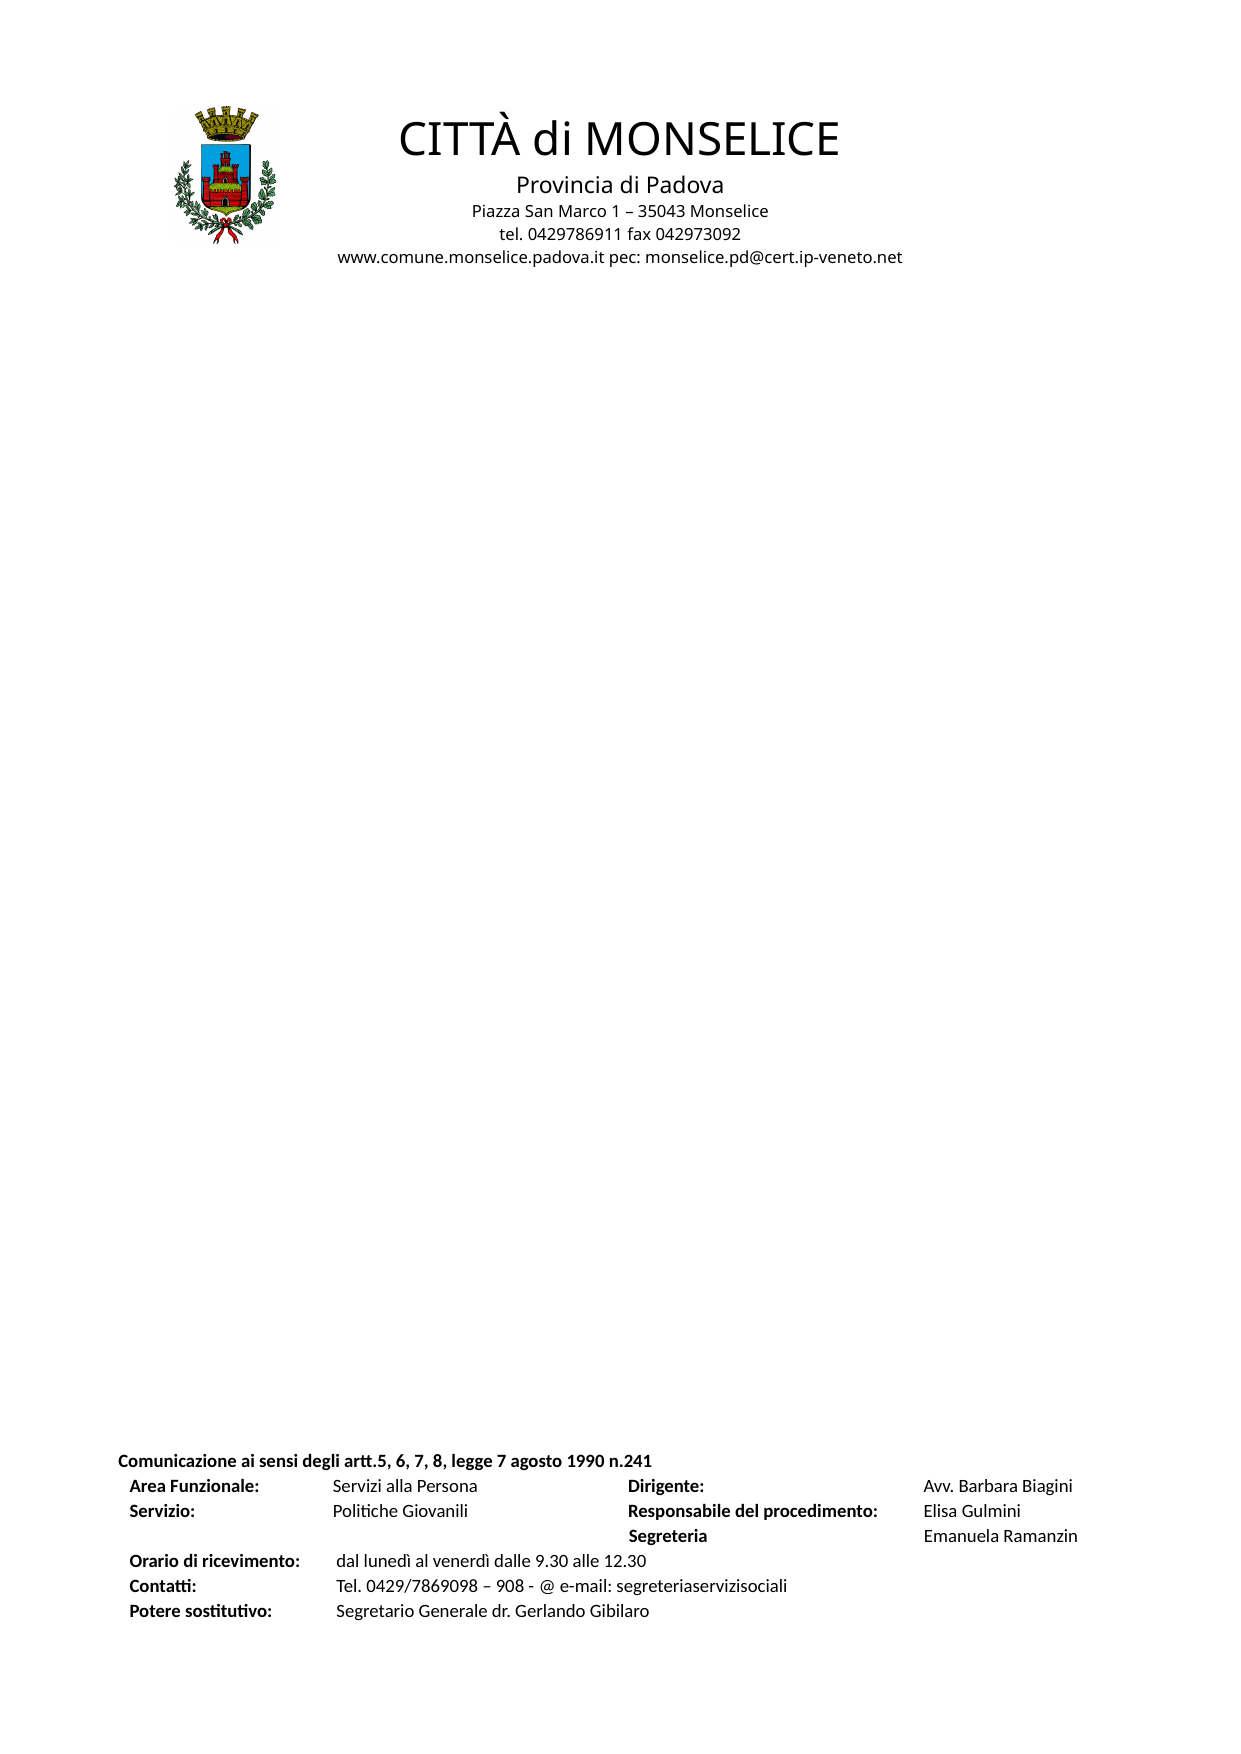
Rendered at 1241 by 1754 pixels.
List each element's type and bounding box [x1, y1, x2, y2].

picture [173, 106, 277, 244]
